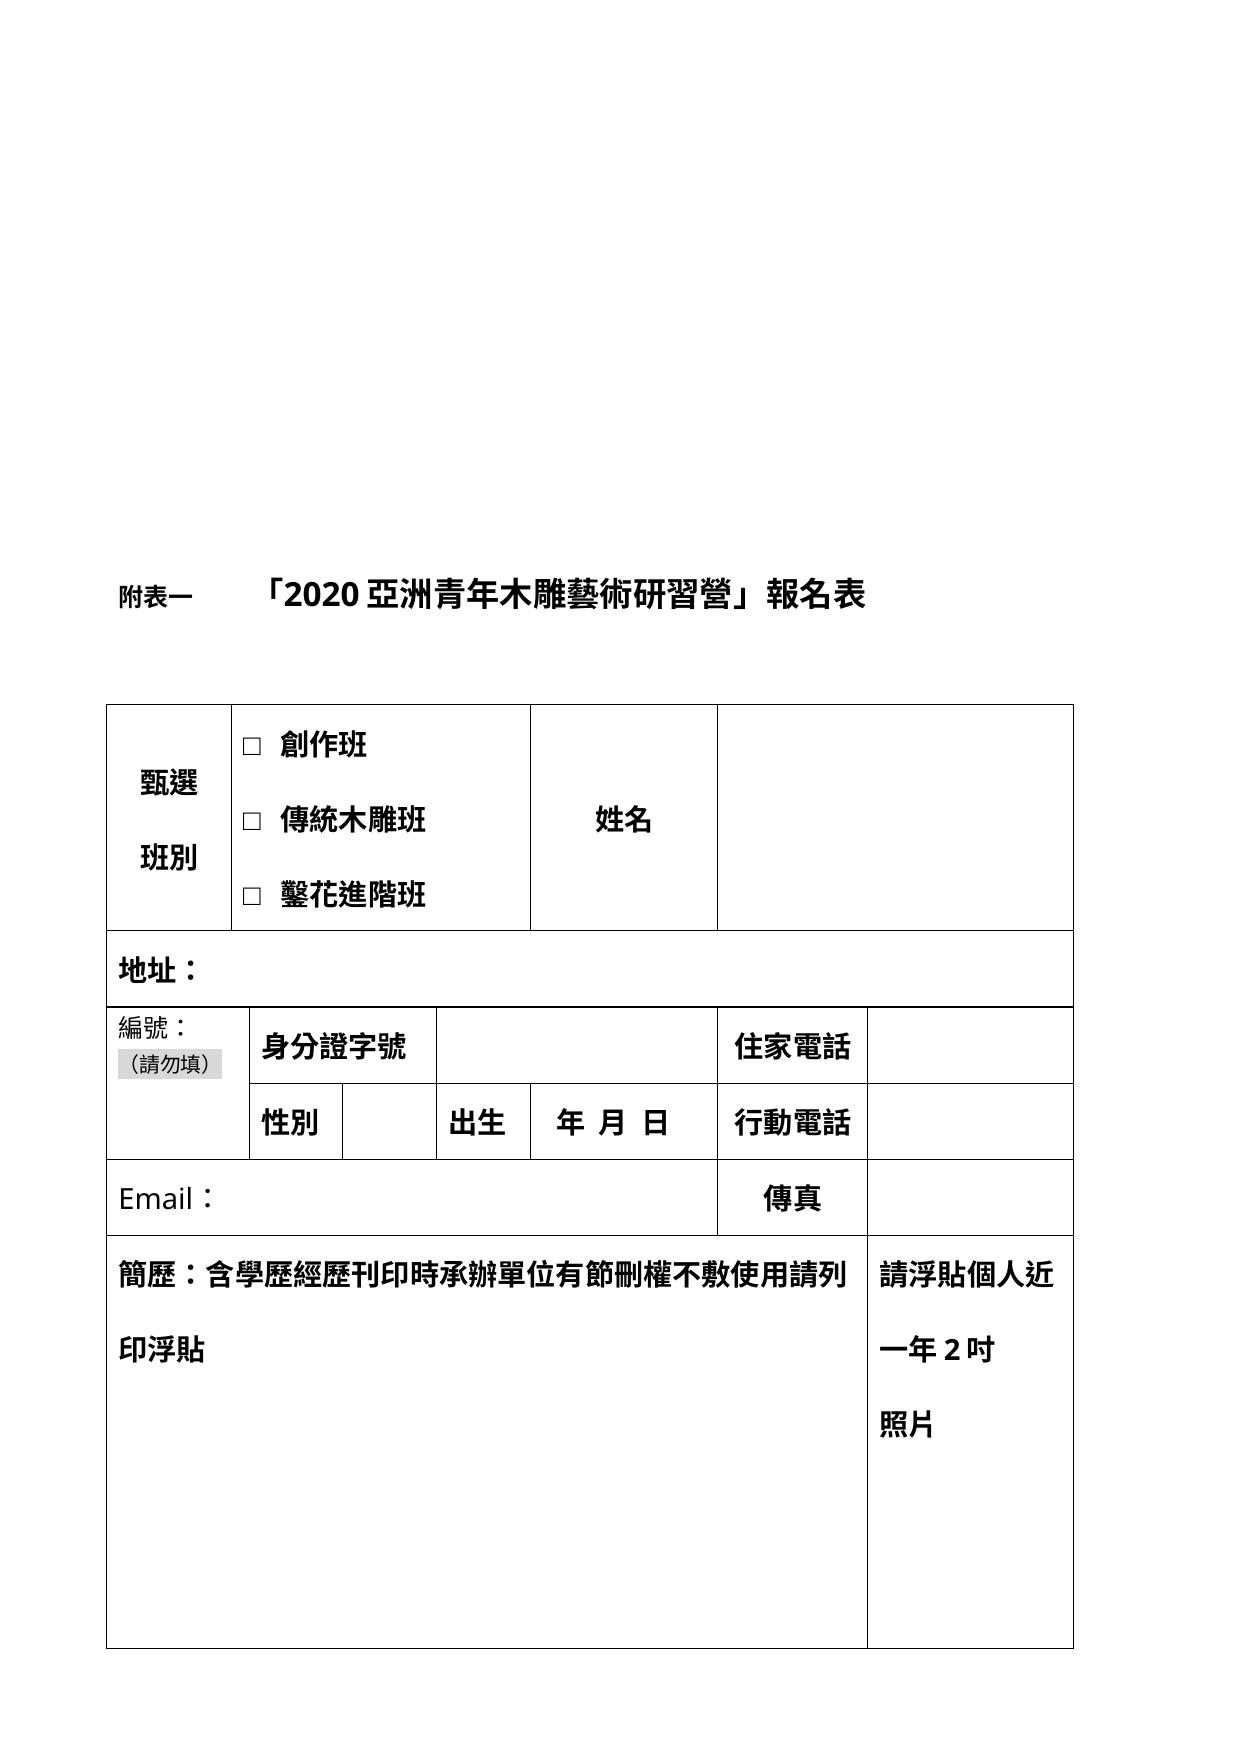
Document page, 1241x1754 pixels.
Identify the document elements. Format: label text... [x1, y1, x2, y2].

table_cell 行動電話 [718, 1084, 867, 1158]
table_header 創作班 傳統木雕班 鑿花進階班 [232, 705, 530, 930]
table_cell 身分證字號 [250, 1008, 436, 1082]
table_cell [343, 1084, 436, 1158]
table_cell 出生 [437, 1084, 530, 1158]
table_cell 簡歷：含學歷經歷刊印時承辦單位有節刪權不敷使用請列印浮貼 [107, 1236, 867, 1648]
text 附表一 「2020亞洲青年木雕藝術研習營」報名表 [118, 554, 1152, 629]
table_header 甄選 班別 [107, 705, 231, 930]
table_cell 性別 [250, 1084, 342, 1158]
table_cell 傳真 [718, 1160, 867, 1234]
table_cell 年 月 日 [531, 1084, 717, 1158]
table_cell Email： [107, 1160, 717, 1234]
table_cell [868, 1084, 1073, 1158]
table_cell 住家電話 [718, 1008, 867, 1082]
table_cell 地址： [107, 931, 1073, 1006]
table_cell 請浮貼個人近一年2吋 照片 [868, 1236, 1073, 1648]
table_cell [437, 1008, 717, 1082]
table_header 姓名 [531, 705, 717, 930]
table_cell [868, 1008, 1073, 1082]
table_header [718, 705, 1073, 930]
table_cell 編號： （請勿填） [107, 1008, 249, 1158]
table_cell [868, 1160, 1073, 1234]
